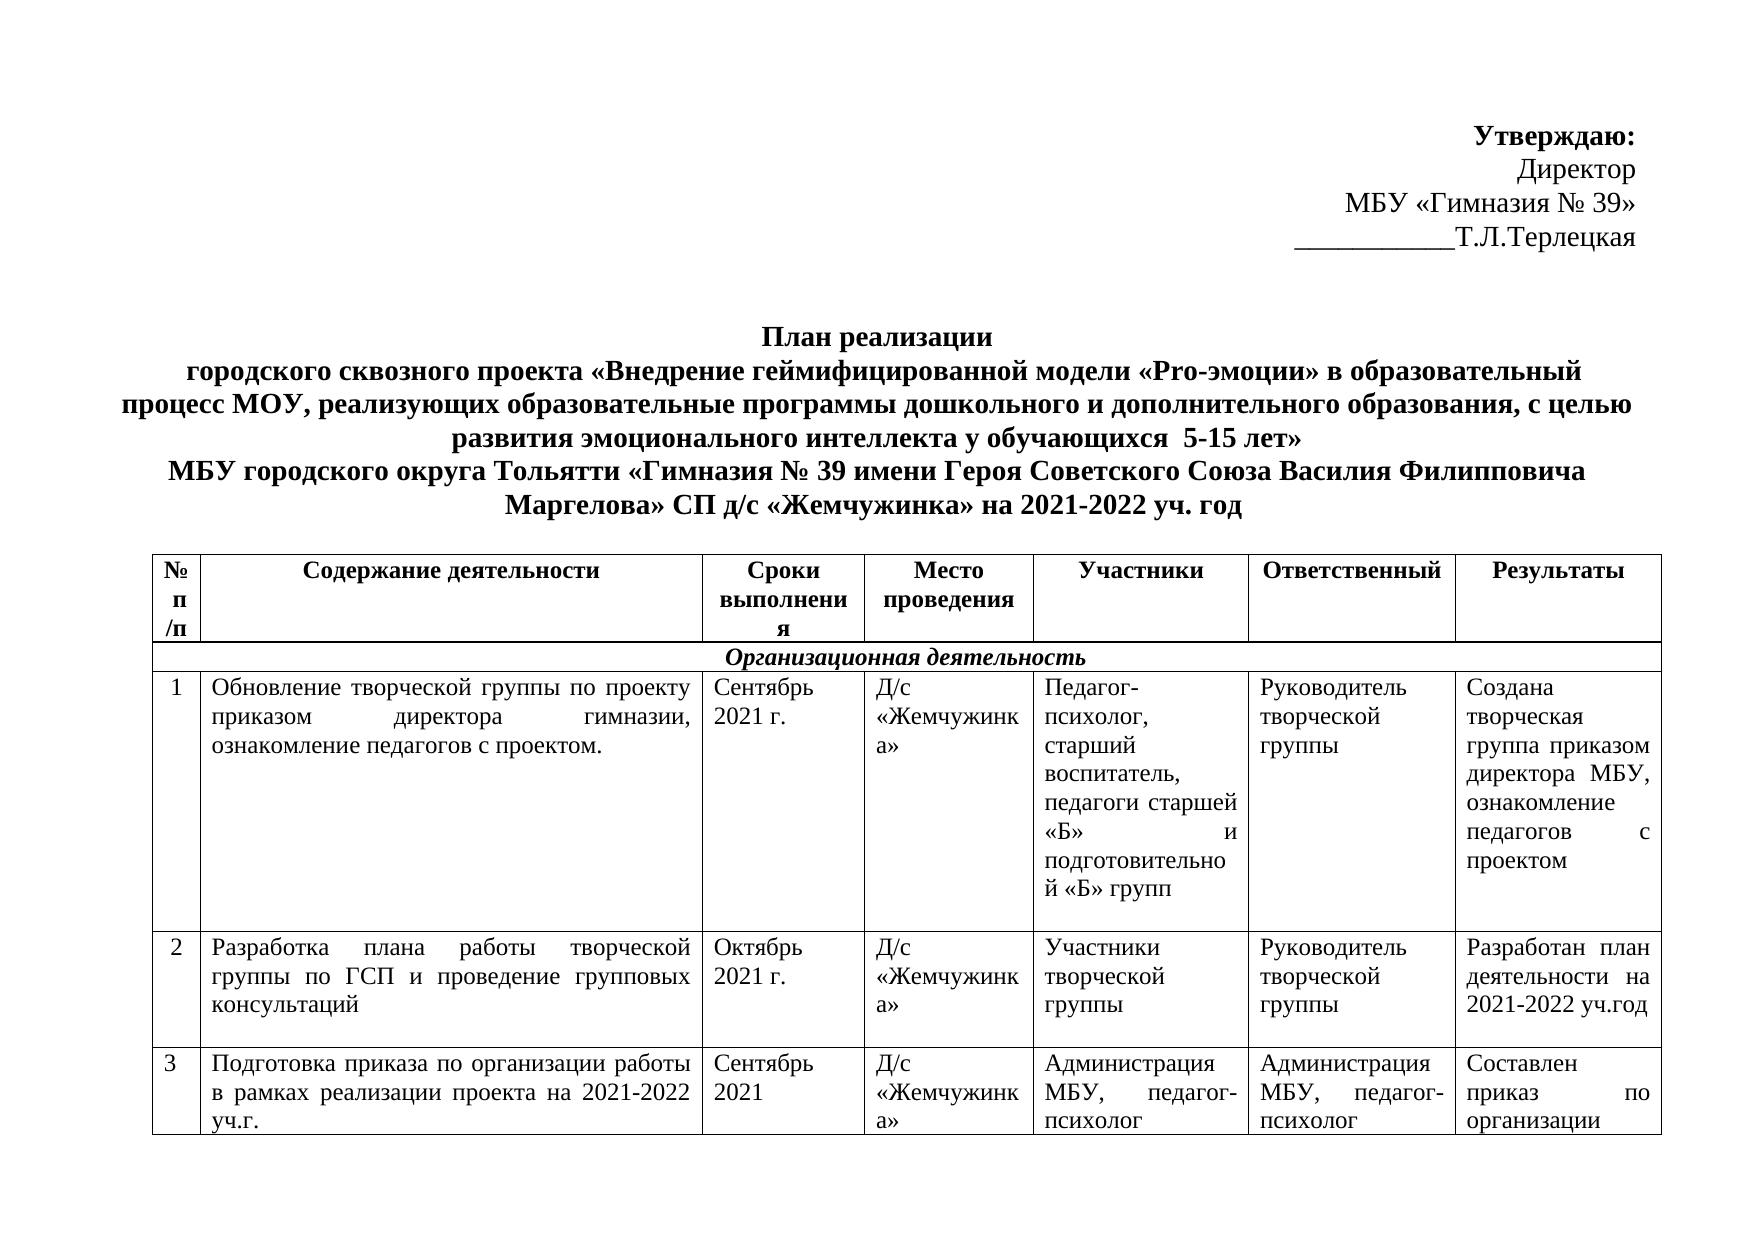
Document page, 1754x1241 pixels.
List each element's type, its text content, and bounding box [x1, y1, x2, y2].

text План реализации [118, 319, 1636, 353]
table_cell Организационная деятельность [153, 643, 1661, 671]
table_header Место проведения [865, 555, 1033, 641]
text городского сквозного проекта «Внедрение геймифицированной модели «Pro-эмоции» в образовательный процесс МОУ, реализующих образовательные программы дошкольного и дополнительного образования, с целью развития эмоционального интеллекта у обучающихся 5-15 лет» [118, 353, 1636, 453]
table_cell 1 [153, 672, 200, 931]
table_cell Разработан план деятельности на 2021-2022 уч.год [1456, 932, 1661, 1047]
table_cell Участники творческой группы [1034, 932, 1248, 1047]
table_header Результаты [1456, 555, 1661, 641]
table_cell Создана творческая группа приказом директора МБУ, ознакомление педагогов с проектом [1456, 672, 1661, 931]
table_cell Д/с «Жемчужинка» [865, 672, 1033, 931]
table_cell Руководитель творческой группы [1249, 672, 1455, 931]
table_cell Октябрь 2021 г. [703, 932, 864, 1047]
text Директор [118, 152, 1636, 185]
table_cell Подготовка приказа по организации работы в рамках реализации проекта на 2021-2022 уч.г. [201, 1048, 702, 1134]
table_cell 3 [153, 1048, 200, 1134]
text МБУ городского округа Тольятти «Гимназия № 39 имени Героя Советского Союза Василия Филипповича Маргелова» СП д/с «Жемчужинка» на 2021-2022 уч. год [118, 453, 1636, 521]
table_cell Сентябрь 2021 г. [703, 672, 864, 931]
table_cell Администрация МБУ, педагог-психолог [1034, 1048, 1248, 1134]
table_cell Сентябрь 2021 [703, 1048, 864, 1134]
table_cell Д/с «Жемчужинка» [865, 1048, 1033, 1134]
table_cell Педагог-психолог, старший воспитатель, педагоги старшей «Б» и подготовительной «Б» групп [1034, 672, 1248, 931]
table_header № п/п [153, 555, 200, 641]
text ___________Т.Л.Терлецкая [118, 219, 1636, 252]
text МБУ «Гимназия № 39» [118, 185, 1636, 219]
table_header Сроки выполнения [703, 555, 864, 641]
table_cell Разработка плана работы творческой группы по ГСП и проведение групповых консультаций [201, 932, 702, 1047]
table_cell Составлен приказ по организации [1456, 1048, 1661, 1134]
table_cell Руководитель творческой группы [1249, 932, 1455, 1047]
table_cell 2 [153, 932, 200, 1047]
table_header Содержание деятельности [201, 555, 702, 641]
table_cell Д/с «Жемчужинка» [865, 932, 1033, 1047]
table_cell Администрация МБУ, педагог-психолог [1249, 1048, 1455, 1134]
table_header Участники [1034, 555, 1248, 641]
text Утверждаю: [118, 118, 1636, 152]
table_header Ответственный [1249, 555, 1455, 641]
table_cell Обновление творческой группы по проекту приказом директора гимназии, ознакомление педагогов с проектом. [201, 672, 702, 931]
